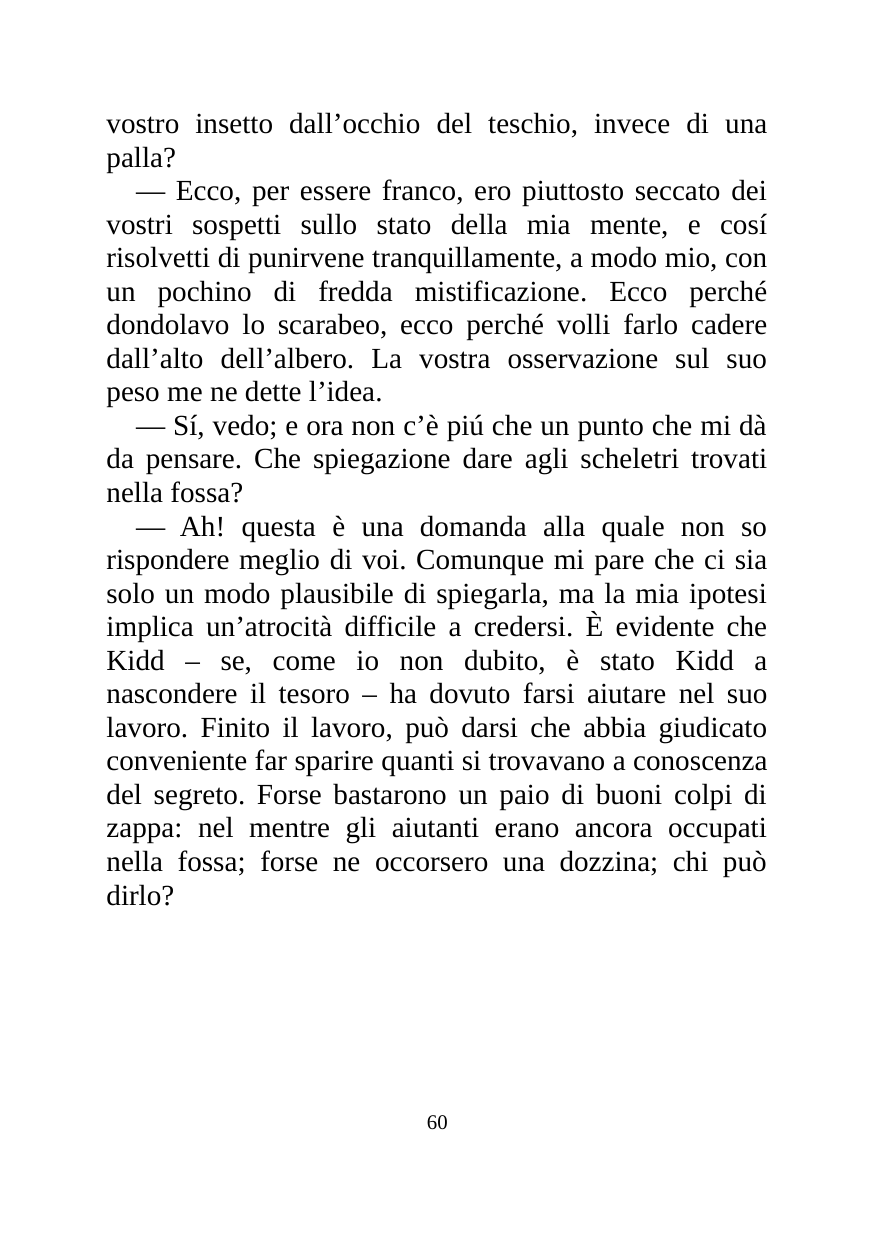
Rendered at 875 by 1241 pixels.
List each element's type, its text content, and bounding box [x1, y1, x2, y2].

text — Ecco, per essere franco, ero piuttosto seccato dei vostri sospetti sullo stato della mia mente, e cosí risolvetti di punirvene tranquillamente, a modo mio, con un pochino di fredda mistificazione. Ecco perché dondolavo lo scarabeo, ecco perché volli farlo cadere dall’alto dell’albero. La vostra osservazione sul suo peso me ne dette l’idea. [106, 173, 768, 408]
text — Sí, vedo; e ora non c’è piú che un punto che mi dà da pensare. Che spiegazione dare agli scheletri trovati nella fossa? [106, 408, 768, 509]
text — Ah! questa è una domanda alla quale non so rispondere meglio di voi. Comunque mi pare che ci sia solo un modo plausibile di spiegarla, ma la mia ipotesi implica un’atrocità difficile a credersi. È evidente che Kidd – se, come io non dubito, è stato Kidd a nascondere il tesoro – ha dovuto farsi aiutare nel suo lavoro. Finito il lavoro, può darsi che abbia giudicato conveniente far sparire quanti si trovavano a conoscenza del segreto. Forse bastarono un paio di buoni colpi di zappa: nel mentre gli aiutanti erano ancora occupati nella fossa; forse ne occorsero una dozzina; chi può dirlo? [106, 509, 768, 911]
text vostro insetto dall’occhio del teschio, invece di una palla? [106, 106, 768, 173]
